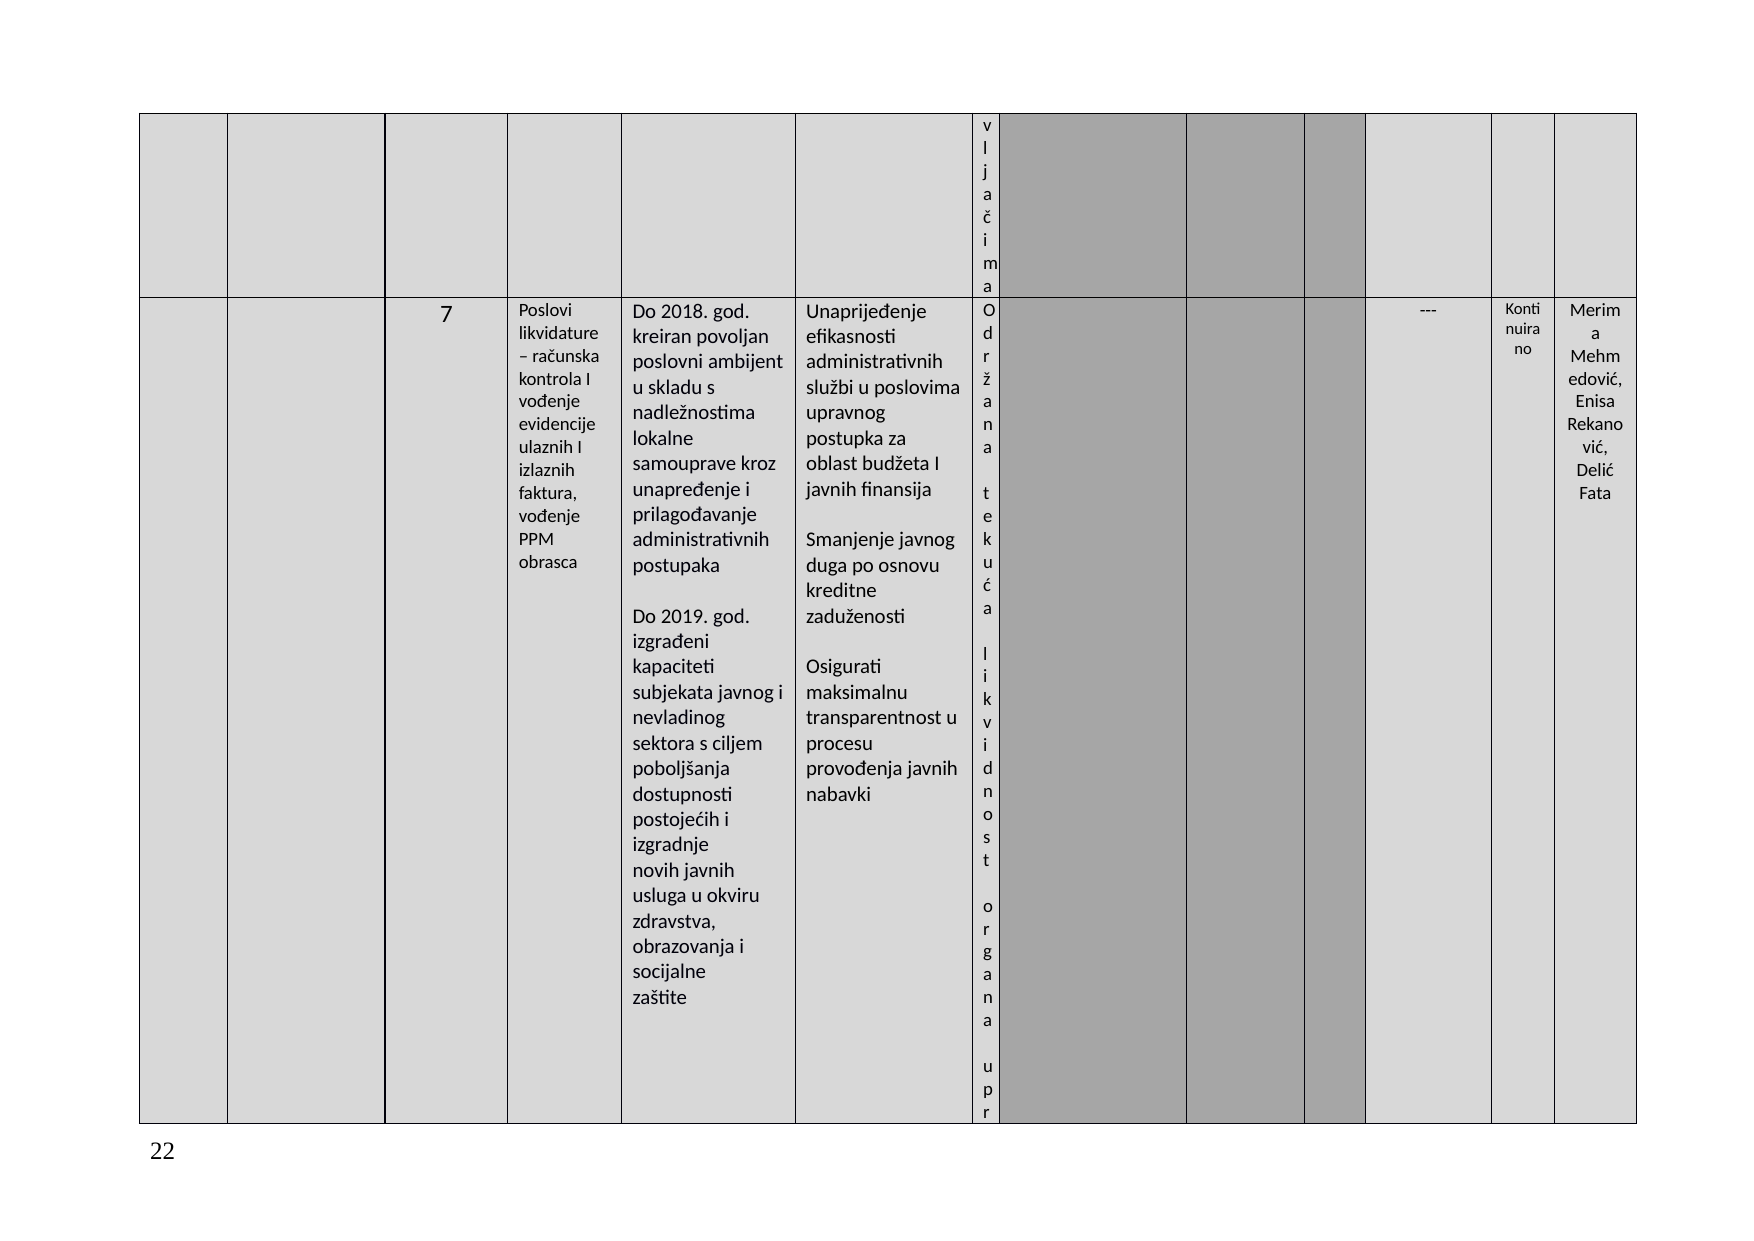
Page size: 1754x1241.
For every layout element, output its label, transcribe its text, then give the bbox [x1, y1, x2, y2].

table_cell Merima Mehmedović, Enisa Rekanović, Delić Fata [1555, 298, 1636, 1123]
table_cell Do 2018. god. kreiran povoljan poslovni ambijent u skladu s nadležnostima lokalne samouprave kroz unapređenje i prilagođavanje administrativnih postupaka Do 2019. god. izgrađeni kapaciteti subjekata javnog i nevladinog sektora s ciljem poboljšanja dostupnosti postojećih i izgradnje novih javnih usluga u okviru zdravstva, obrazovanja i socijalne zaštite [622, 298, 795, 1123]
table_cell [1187, 298, 1304, 1123]
table_cell [140, 114, 227, 297]
table_cell Poslovi likvidature – računska kontrola I vođenje evidencije ulaznih I izlaznih faktura, vođenje PPM obrasca [508, 298, 621, 1123]
table_cell [508, 114, 621, 297]
table_cell Unaprijeđenje efikasnosti administrativnih službi u poslovima upravnog postupka za oblast budžeta I javnih finansija Smanjenje javnog duga po osnovu kreditne zaduženosti Osigurati maksimalnu transparentnost u procesu provođenja javnih nabavki [796, 298, 972, 1123]
table_cell Održana tekuća likvidnost organa upr [973, 298, 999, 1123]
table_cell [1187, 114, 1304, 297]
table_cell [1000, 114, 1186, 297]
table_cell [228, 298, 384, 1123]
table_cell --- [1366, 114, 1491, 297]
table_cell [228, 114, 384, 297]
table_cell [1555, 114, 1636, 297]
table_cell vljačima [973, 114, 999, 297]
table_cell [140, 298, 227, 1123]
table_cell Kontinuirano [1492, 298, 1554, 1123]
table_cell [1000, 298, 1186, 1123]
table_cell 7 [386, 298, 507, 1123]
table_cell [1305, 114, 1365, 297]
table_cell [622, 114, 795, 297]
table_cell [1305, 298, 1365, 1123]
table_cell --- [1366, 298, 1491, 1123]
table_cell [796, 114, 972, 297]
table_cell [1492, 114, 1554, 297]
table_cell [386, 114, 507, 297]
